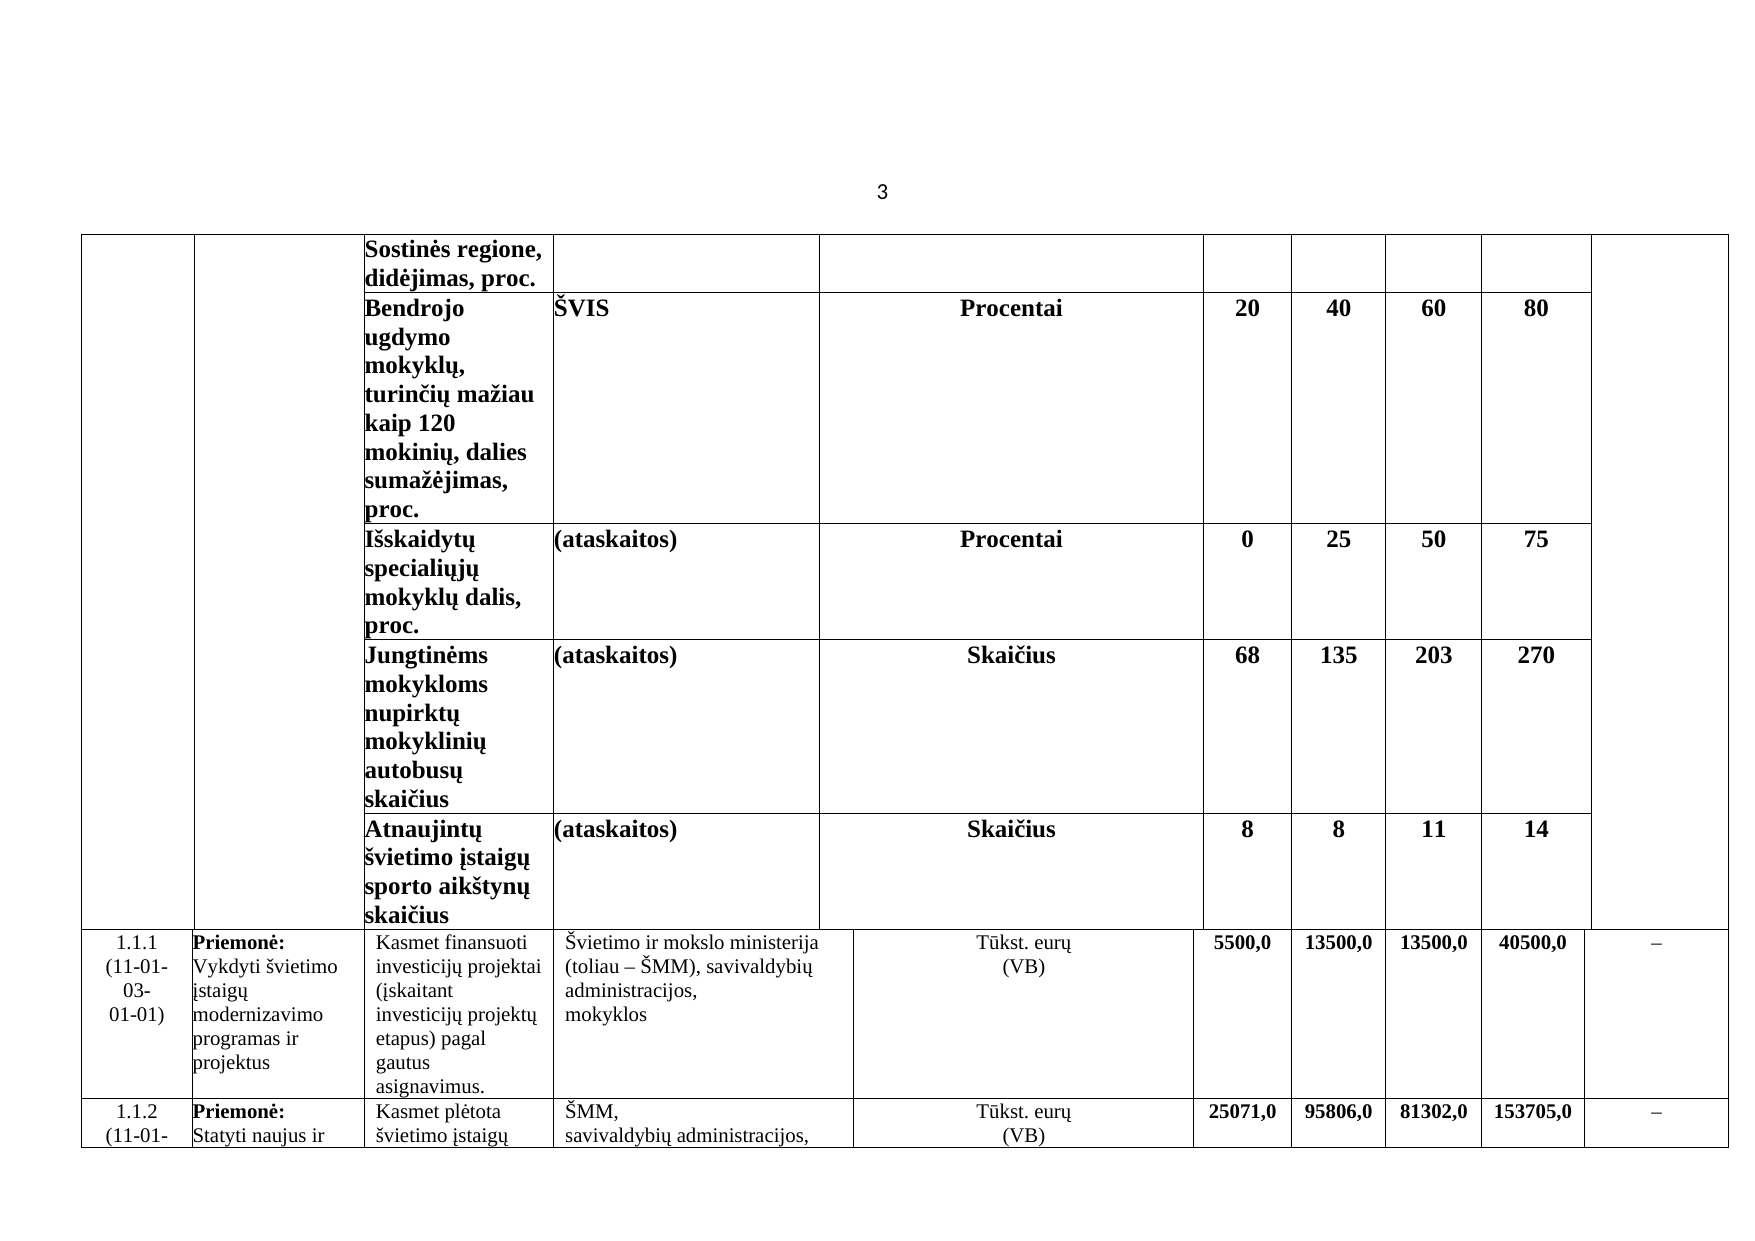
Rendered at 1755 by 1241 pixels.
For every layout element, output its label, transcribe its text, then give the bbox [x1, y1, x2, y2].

table_cell 80 [1482, 293, 1591, 523]
table_cell Kasmet plėtota švietimo įstaigų [365, 1099, 553, 1147]
table_cell [1592, 235, 1728, 929]
table_cell [1729, 639, 1735, 813]
table_cell Skaičius [820, 814, 1203, 929]
table_cell [195, 235, 364, 929]
table_cell ŠVIS [554, 293, 819, 523]
table_cell [554, 235, 819, 292]
table_cell [1482, 235, 1591, 292]
table_cell (ataskaitos) [554, 640, 819, 813]
table_cell 13500,0 [1292, 930, 1385, 1098]
table_cell 81302,0 [1386, 1099, 1481, 1147]
table_cell 25071,0 [1194, 1099, 1291, 1147]
table_cell 1.1.1 (11-01-03- 01-01) [82, 930, 192, 1098]
table_cell [1729, 1098, 1735, 1147]
table_cell – [1585, 1099, 1728, 1147]
table_cell [1729, 234, 1735, 292]
table_cell 68 [1204, 640, 1291, 813]
table_cell 5500,0 [1194, 930, 1291, 1098]
table_cell Priemonė: Vykdyti švietimo įstaigų modernizavimo programas ir projektus [193, 930, 364, 1098]
table_cell 60 [1386, 293, 1481, 523]
table_cell – [1585, 930, 1728, 1098]
table_cell Procentai [820, 524, 1203, 639]
table_cell Švietimo ir mokslo ministerija (toliau – ŠMM), savivaldybių administracijos, mokyklos [554, 930, 853, 1098]
table_cell 20 [1204, 293, 1291, 523]
table_cell 270 [1482, 640, 1591, 813]
table_cell 203 [1386, 640, 1481, 813]
table_cell Bendrojo ugdymo mokyklų, turinčių mažiau kaip 120 mokinių, dalies sumažėjimas, proc. [365, 293, 553, 523]
table_cell 25 [1292, 524, 1385, 639]
table_cell 95806,0 [1292, 1099, 1385, 1147]
table_cell 13500,0 [1386, 930, 1481, 1098]
table_cell Sostinės regione, didėjimas, proc. [365, 235, 553, 292]
table_cell 40500,0 [1482, 930, 1584, 1098]
table_cell (ataskaitos) [554, 814, 819, 929]
table_cell Išskaidytų specialiųjų mokyklų dalis, proc. [365, 524, 553, 639]
table_cell 1.1.2 (11-01- [82, 1099, 192, 1147]
table_cell Jungtinėms mokykloms nupirktų mokyklinių autobusų skaičius [365, 640, 553, 813]
table_cell Priemonė: Statyti naujus ir [193, 1099, 364, 1147]
table_cell 11 [1386, 814, 1481, 929]
table_cell 40 [1292, 293, 1385, 523]
table_cell 135 [1292, 640, 1385, 813]
table_cell [1204, 235, 1291, 292]
table_cell 50 [1386, 524, 1481, 639]
table_cell [1729, 813, 1735, 929]
table_cell 153705,0 [1482, 1099, 1584, 1147]
table_cell 14 [1482, 814, 1591, 929]
table_cell Tūkst. eurų (VB) [854, 930, 1193, 1098]
table_cell 75 [1482, 524, 1591, 639]
table_cell [1292, 235, 1385, 292]
table_cell [820, 235, 1203, 292]
table_cell 0 [1204, 524, 1291, 639]
table_cell Kasmet finansuoti investicijų projektai (įskaitant investicijų projektų etapus) pagal gautus asignavimus. [365, 930, 553, 1098]
table_cell Skaičius [820, 640, 1203, 813]
table_cell Tūkst. eurų (VB) [854, 1099, 1193, 1147]
table_cell [1729, 929, 1735, 1098]
table_cell (ataskaitos) [554, 524, 819, 639]
table_cell 8 [1292, 814, 1385, 929]
table_cell ŠMM, savivaldybių administracijos, [554, 1099, 853, 1147]
table_cell [82, 235, 194, 929]
table_cell [1729, 523, 1735, 639]
table_cell [1386, 235, 1481, 292]
table_cell 8 [1204, 814, 1291, 929]
table_cell Procentai [820, 293, 1203, 523]
table_cell [1729, 292, 1735, 523]
table_cell Atnaujintų švietimo įstaigų sporto aikštynų skaičius [365, 814, 553, 929]
